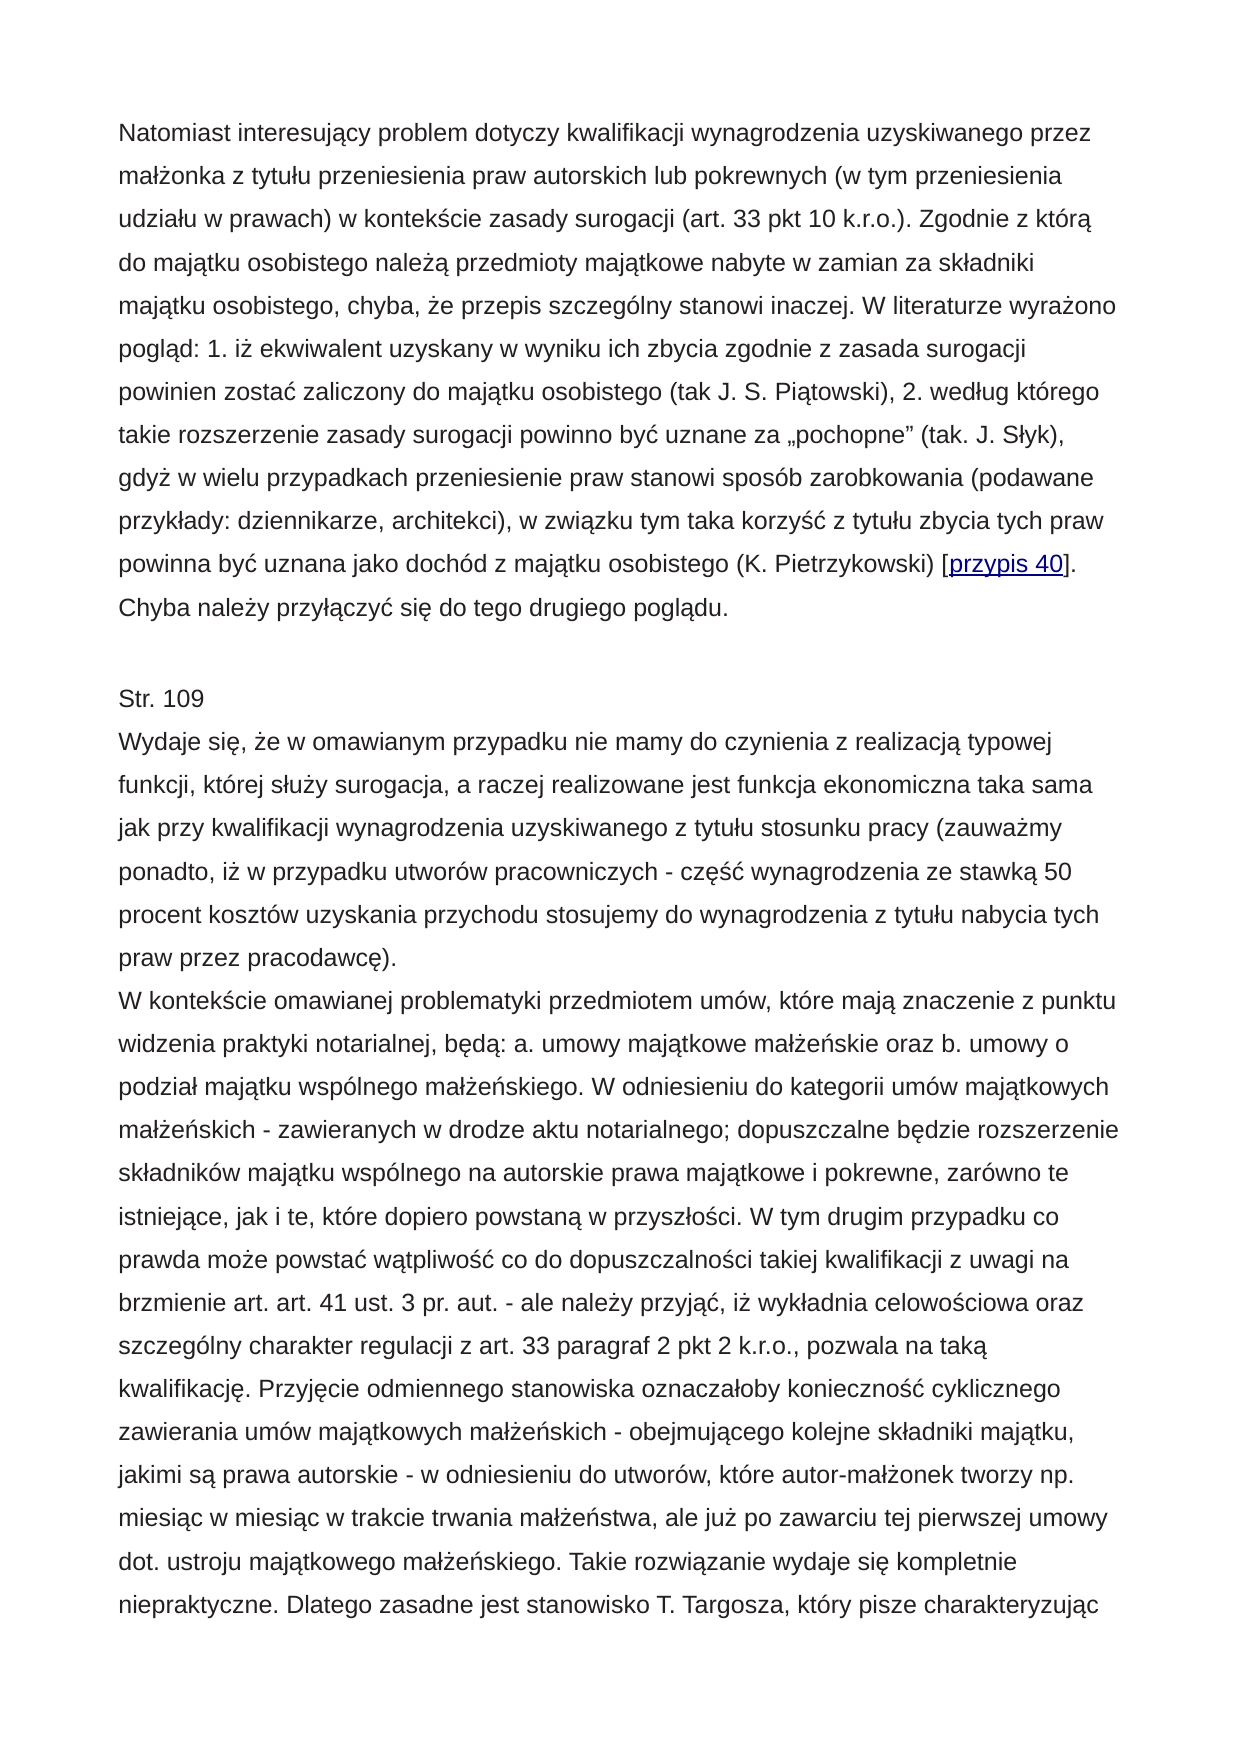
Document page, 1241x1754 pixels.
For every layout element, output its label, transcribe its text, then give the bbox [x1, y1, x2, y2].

text Str. 109 [118, 684, 1122, 713]
text Natomiast interesujący problem dotyczy kwalifikacji wynagrodzenia uzyskiwanego przez małżonka z tytułu przeniesienia praw autorskich lub pokrewnych (w tym przeniesienia udziału w prawach) w kontekście zasady surogacji (art. 33 pkt 10 k.r.o.). Zgodnie z którą do majątku osobistego należą przedmioty majątkowe nabyte w zamian za składniki majątku osobistego, chyba, że przepis szczególny stanowi inaczej. W literaturze wyrażono pogląd: 1. iż ekwiwalent uzyskany w wyniku ich zbycia zgodnie z zasada surogacji powinien zostać zaliczony do majątku osobistego (tak J. S. Piątowski), 2. według którego takie rozszerzenie zasady surogacji powinno być uznane za „pochopne” (tak. J. Słyk), gdyż w wielu przypadkach przeniesienie praw stanowi sposób zarobkowania (podawane przykłady: dziennikarze, architekci), w związku tym taka korzyść z tytułu zbycia tych praw powinna być uznana jako dochód z majątku osobistego (K. Pietrzykowski) [przypis 40]. Chyba należy przyłączyć się do tego drugiego poglądu. [118, 118, 1122, 621]
text W kontekście omawianej problematyki przedmiotem umów, które mają znaczenie z punktu widzenia praktyki notarialnej, będą: a. umowy majątkowe małżeńskie oraz b. umowy o podział majątku wspólnego małżeńskiego. W odniesieniu do kategorii umów majątkowych małżeńskich - zawieranych w drodze aktu notarialnego; dopuszczalne będzie rozszerzenie składników majątku wspólnego na autorskie prawa majątkowe i pokrewne, zarówno te istniejące, jak i te, które dopiero powstaną w przyszłości. W tym drugim przypadku co prawda może powstać wątpliwość co do dopuszczalności takiej kwalifikacji z uwagi na brzmienie art. art. 41 ust. 3 pr. aut. - ale należy przyjąć, iż wykładnia celowościowa oraz szczególny charakter regulacji z art. 33 paragraf 2 pkt 2 k.r.o., pozwala na taką kwalifikację. Przyjęcie odmiennego stanowiska oznaczałoby konieczność cyklicznego zawierania umów majątkowych małżeńskich - obejmującego kolejne składniki majątku, jakimi są prawa autorskie - w odniesieniu do utworów, które autor-małżonek tworzy np. miesiąc w miesiąc w trakcie trwania małżeństwa, ale już po zawarciu tej pierwszej umowy dot. ustroju majątkowego małżeńskiego. Takie rozwiązanie wydaje się kompletnie niepraktyczne. Dlatego zasadne jest stanowisko T. Targosza, który pisze charakteryzując [118, 986, 1122, 1618]
text Wydaje się, że w omawianym przypadku nie mamy do czynienia z realizacją typowej funkcji, której służy surogacja, a raczej realizowane jest funkcja ekonomiczna taka sama jak przy kwalifikacji wynagrodzenia uzyskiwanego z tytułu stosunku pracy (zauważmy ponadto, iż w przypadku utworów pracowniczych - część wynagrodzenia ze stawką 50 procent kosztów uzyskania przychodu stosujemy do wynagrodzenia z tytułu nabycia tych praw przez pracodawcę). [118, 727, 1122, 972]
